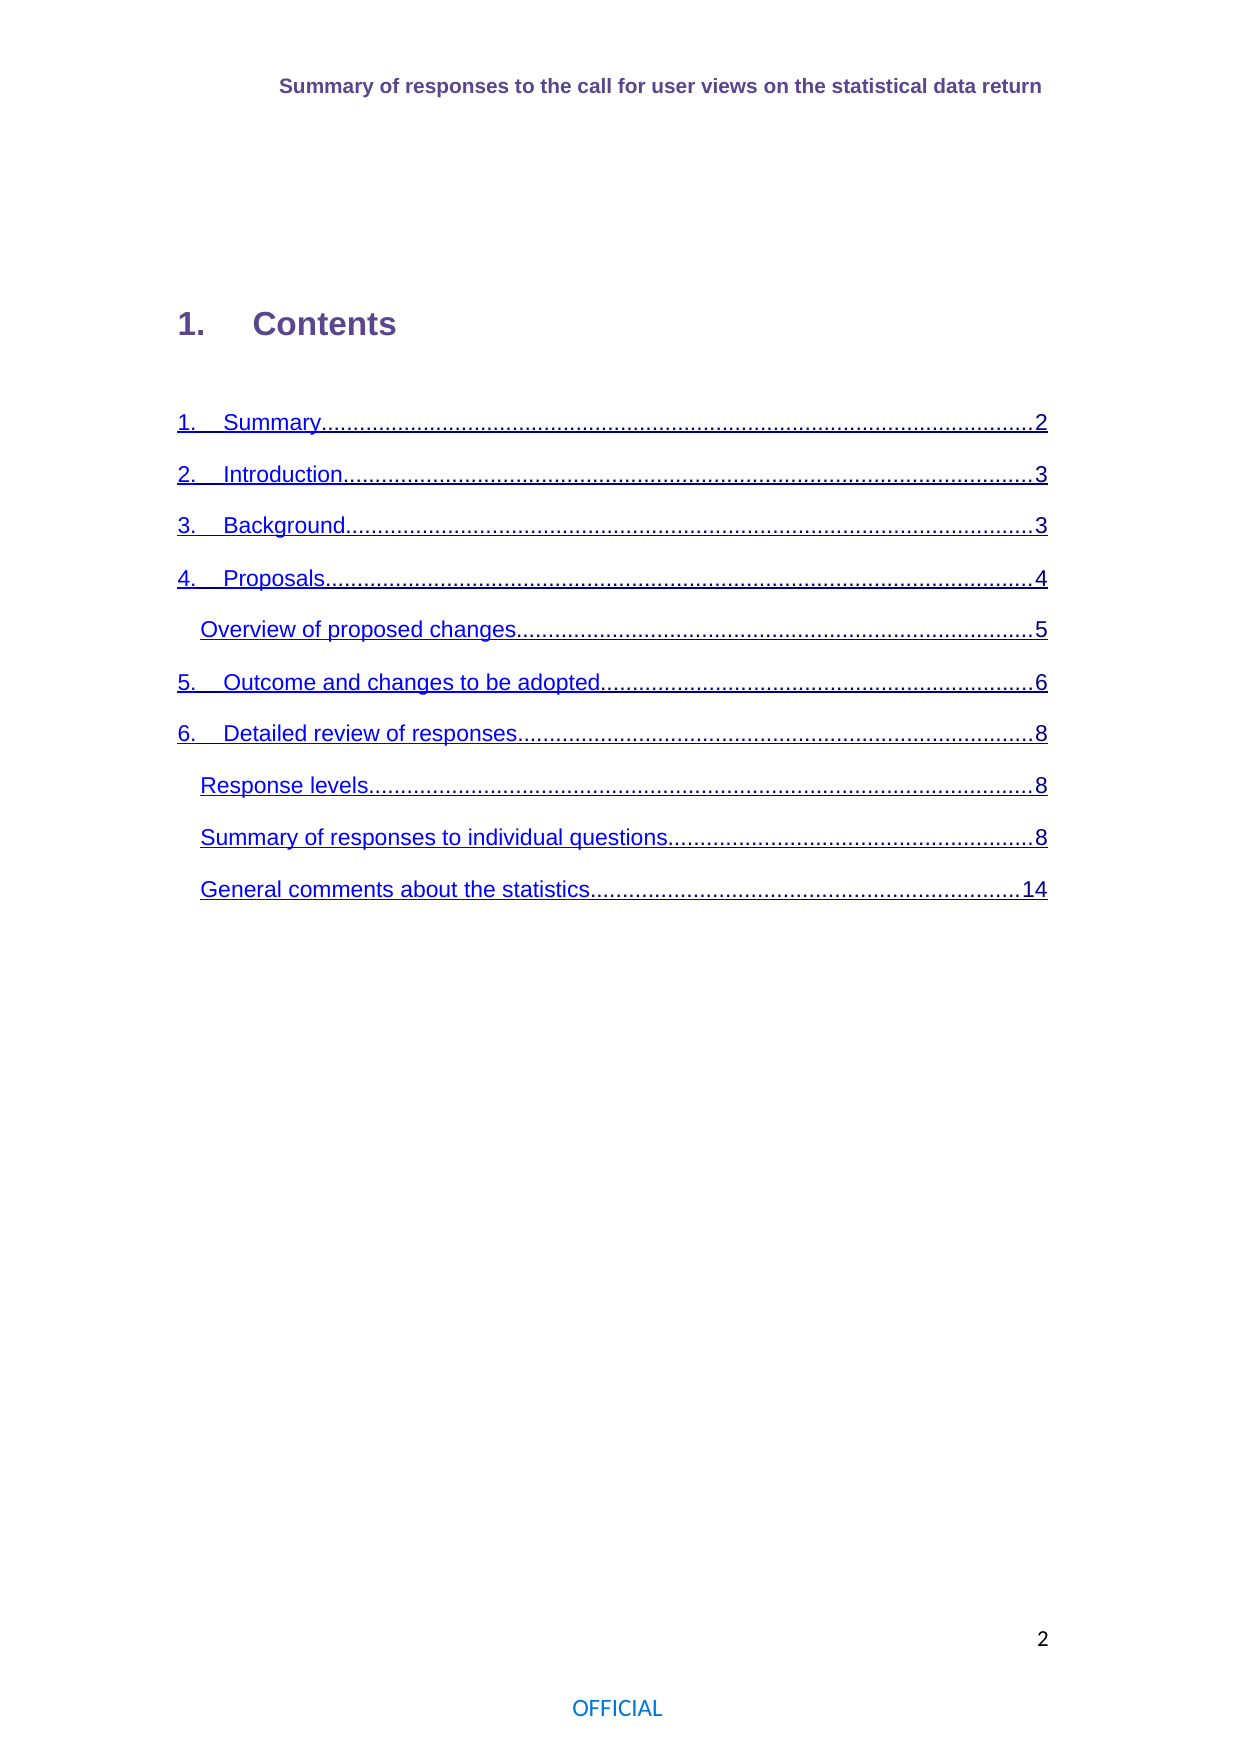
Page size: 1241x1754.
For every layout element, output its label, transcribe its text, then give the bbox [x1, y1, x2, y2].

text Overview of proposed changes 5 [200, 616, 1048, 639]
text 1. Summary 2 [177, 408, 1048, 431]
text 2. Introduction 3 [177, 461, 1048, 483]
text Response levels 8 [200, 772, 1048, 795]
text 5. Outcome and changes to be adopted 6 [177, 668, 1048, 691]
text 4. Proposals 4 [177, 564, 1048, 587]
subtitle Contents [177, 304, 1048, 342]
text Summary of responses to individual questions 8 [200, 824, 1048, 847]
text 3. Background 3 [177, 512, 1048, 535]
text 6. Detailed review of responses 8 [177, 720, 1048, 743]
text General comments about the statistics 14 [200, 876, 1048, 899]
